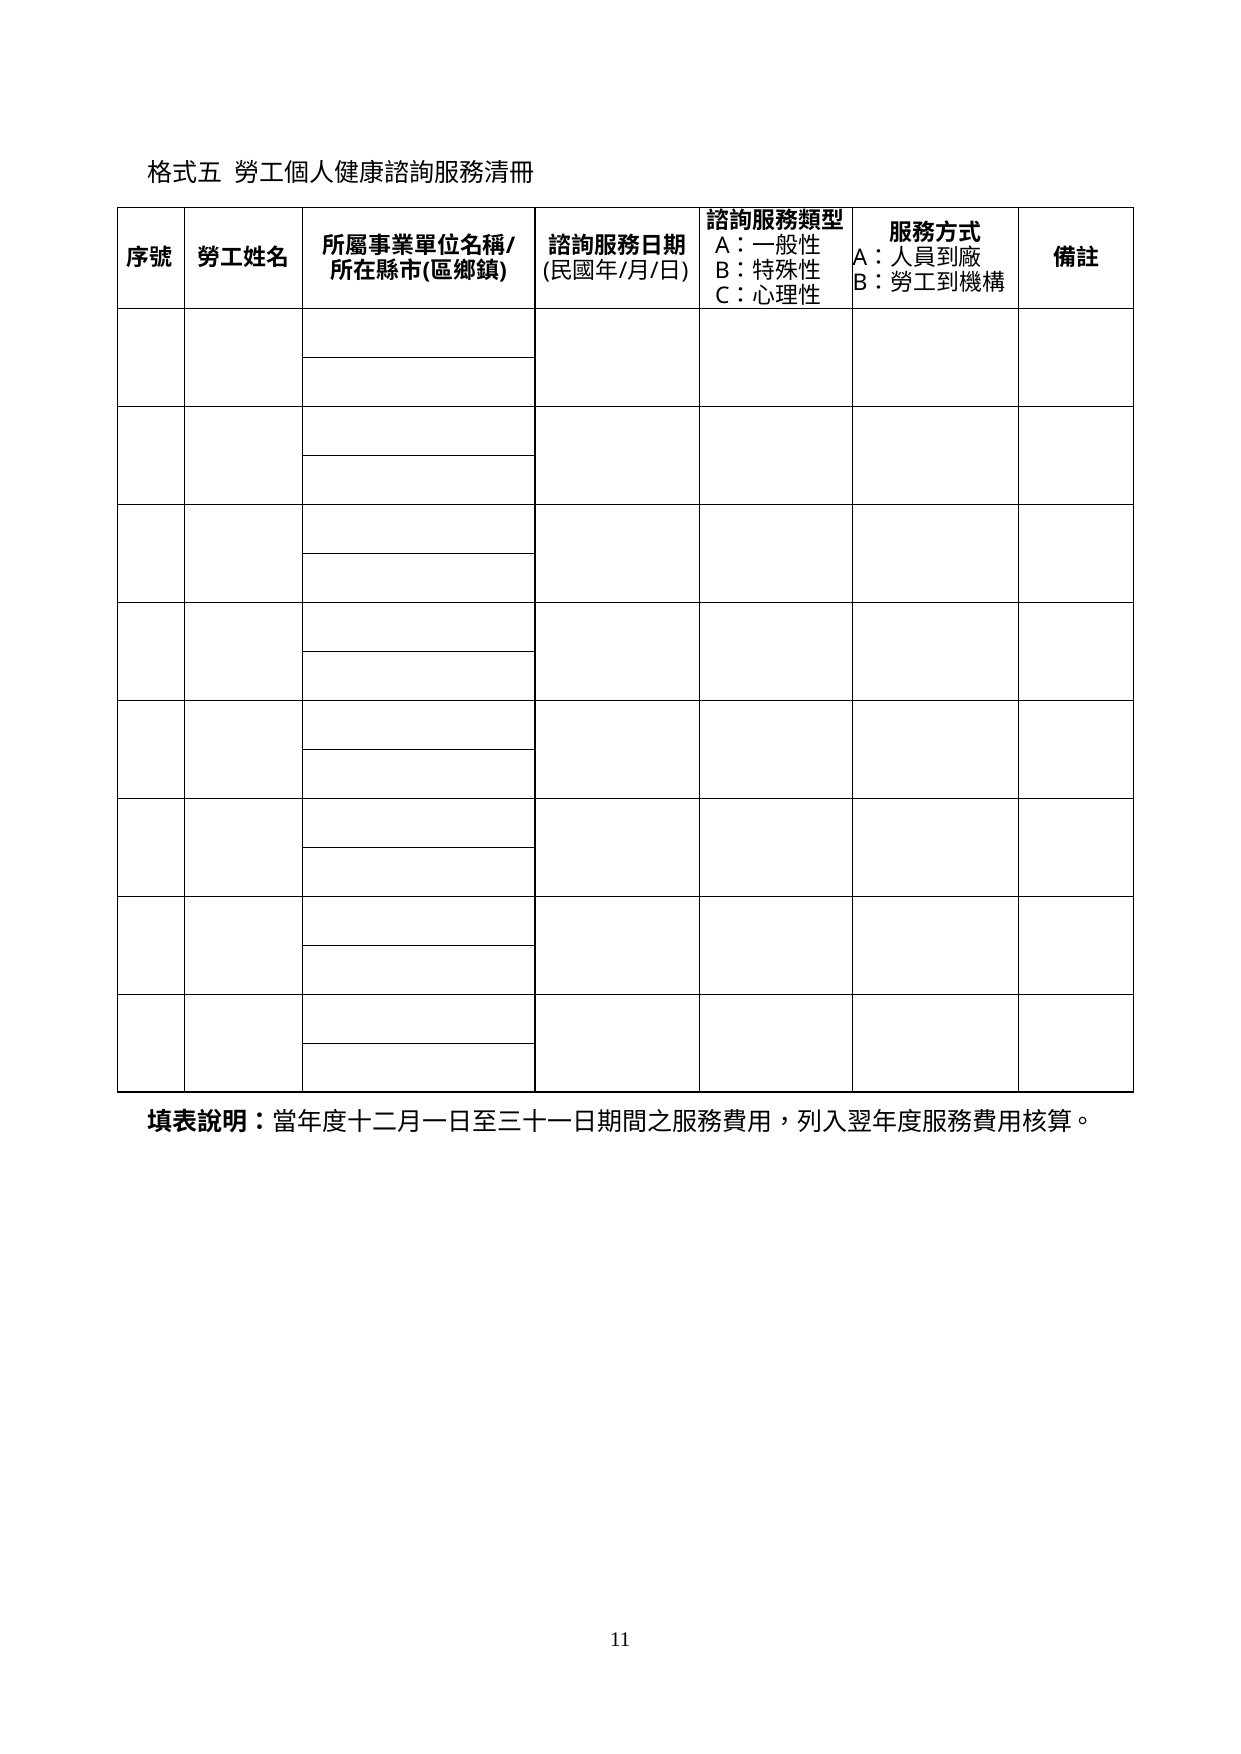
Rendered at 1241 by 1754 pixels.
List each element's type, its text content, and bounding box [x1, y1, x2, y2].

table_header 服務方式 A：人員到廠 B：勞工到機構 [853, 208, 1018, 308]
table_cell [853, 407, 1018, 504]
table_cell [118, 407, 184, 504]
table_cell [303, 701, 534, 749]
table_cell [1019, 505, 1133, 602]
table_cell [118, 995, 184, 1091]
table_cell [303, 603, 534, 651]
table_header 序號 [118, 208, 184, 308]
table_cell [536, 701, 699, 798]
table_cell [853, 701, 1018, 798]
table_cell [700, 701, 852, 798]
table_cell [700, 407, 852, 504]
table_cell [853, 799, 1018, 896]
table_cell [1019, 701, 1133, 798]
table_cell [700, 995, 852, 1091]
table_header 所屬事業單位名稱/所在縣市(區鄉鎮) [303, 208, 534, 308]
table_cell [185, 505, 302, 602]
table_cell [1019, 309, 1133, 406]
table_cell [303, 799, 534, 847]
table_cell [1019, 603, 1133, 700]
table_cell [118, 505, 184, 602]
table_cell [536, 897, 699, 993]
table_cell [118, 897, 184, 993]
table_cell [118, 701, 184, 798]
table_cell [536, 407, 699, 504]
table_cell [303, 1044, 534, 1091]
table_cell [303, 750, 534, 798]
table_header 諮詢服務類型 A：一般性 B：特殊性 C：心理性 [700, 208, 852, 308]
table_cell [118, 309, 184, 406]
table_cell [303, 456, 534, 504]
table_cell [1019, 995, 1133, 1091]
table_cell [700, 897, 852, 993]
table_cell [536, 799, 699, 896]
table_cell [303, 505, 534, 553]
table_cell [185, 603, 302, 700]
table_cell [303, 946, 534, 993]
table_header 勞工姓名 [185, 208, 302, 308]
table_cell [536, 505, 699, 602]
table_cell [1019, 897, 1133, 993]
table_header 諮詢服務日期 (民國年/月/日) [536, 208, 699, 308]
text 格式五 勞工個人健康諮詢服務清冊 [148, 153, 1092, 189]
table_cell [303, 897, 534, 944]
table_cell [700, 603, 852, 700]
table_cell [536, 603, 699, 700]
table_cell [700, 505, 852, 602]
table_cell [853, 505, 1018, 602]
text 填表說明：當年度十二月一日至三十一日期間之服務費用，列入翌年度服務費用核算。 [148, 1093, 1092, 1140]
table_header 備註 [1019, 208, 1133, 308]
table_cell [303, 848, 534, 896]
table_cell [853, 603, 1018, 700]
table_cell [1019, 799, 1133, 896]
table_cell [303, 358, 534, 406]
table_cell [185, 995, 302, 1091]
table_cell [303, 407, 534, 455]
table_cell [853, 995, 1018, 1091]
table_cell [700, 309, 852, 406]
table_cell [185, 897, 302, 993]
table_cell [853, 309, 1018, 406]
table_cell [303, 309, 534, 357]
table_cell [536, 995, 699, 1091]
table_cell [185, 701, 302, 798]
table_cell [185, 407, 302, 504]
table_cell [303, 652, 534, 700]
table_cell [185, 799, 302, 896]
table_cell [118, 603, 184, 700]
table_cell [303, 554, 534, 602]
table_cell [185, 309, 302, 406]
table_cell [1019, 407, 1133, 504]
table_cell [700, 799, 852, 896]
table_cell [536, 309, 699, 406]
table_cell [303, 995, 534, 1042]
table_cell [118, 799, 184, 896]
table_cell [853, 897, 1018, 993]
